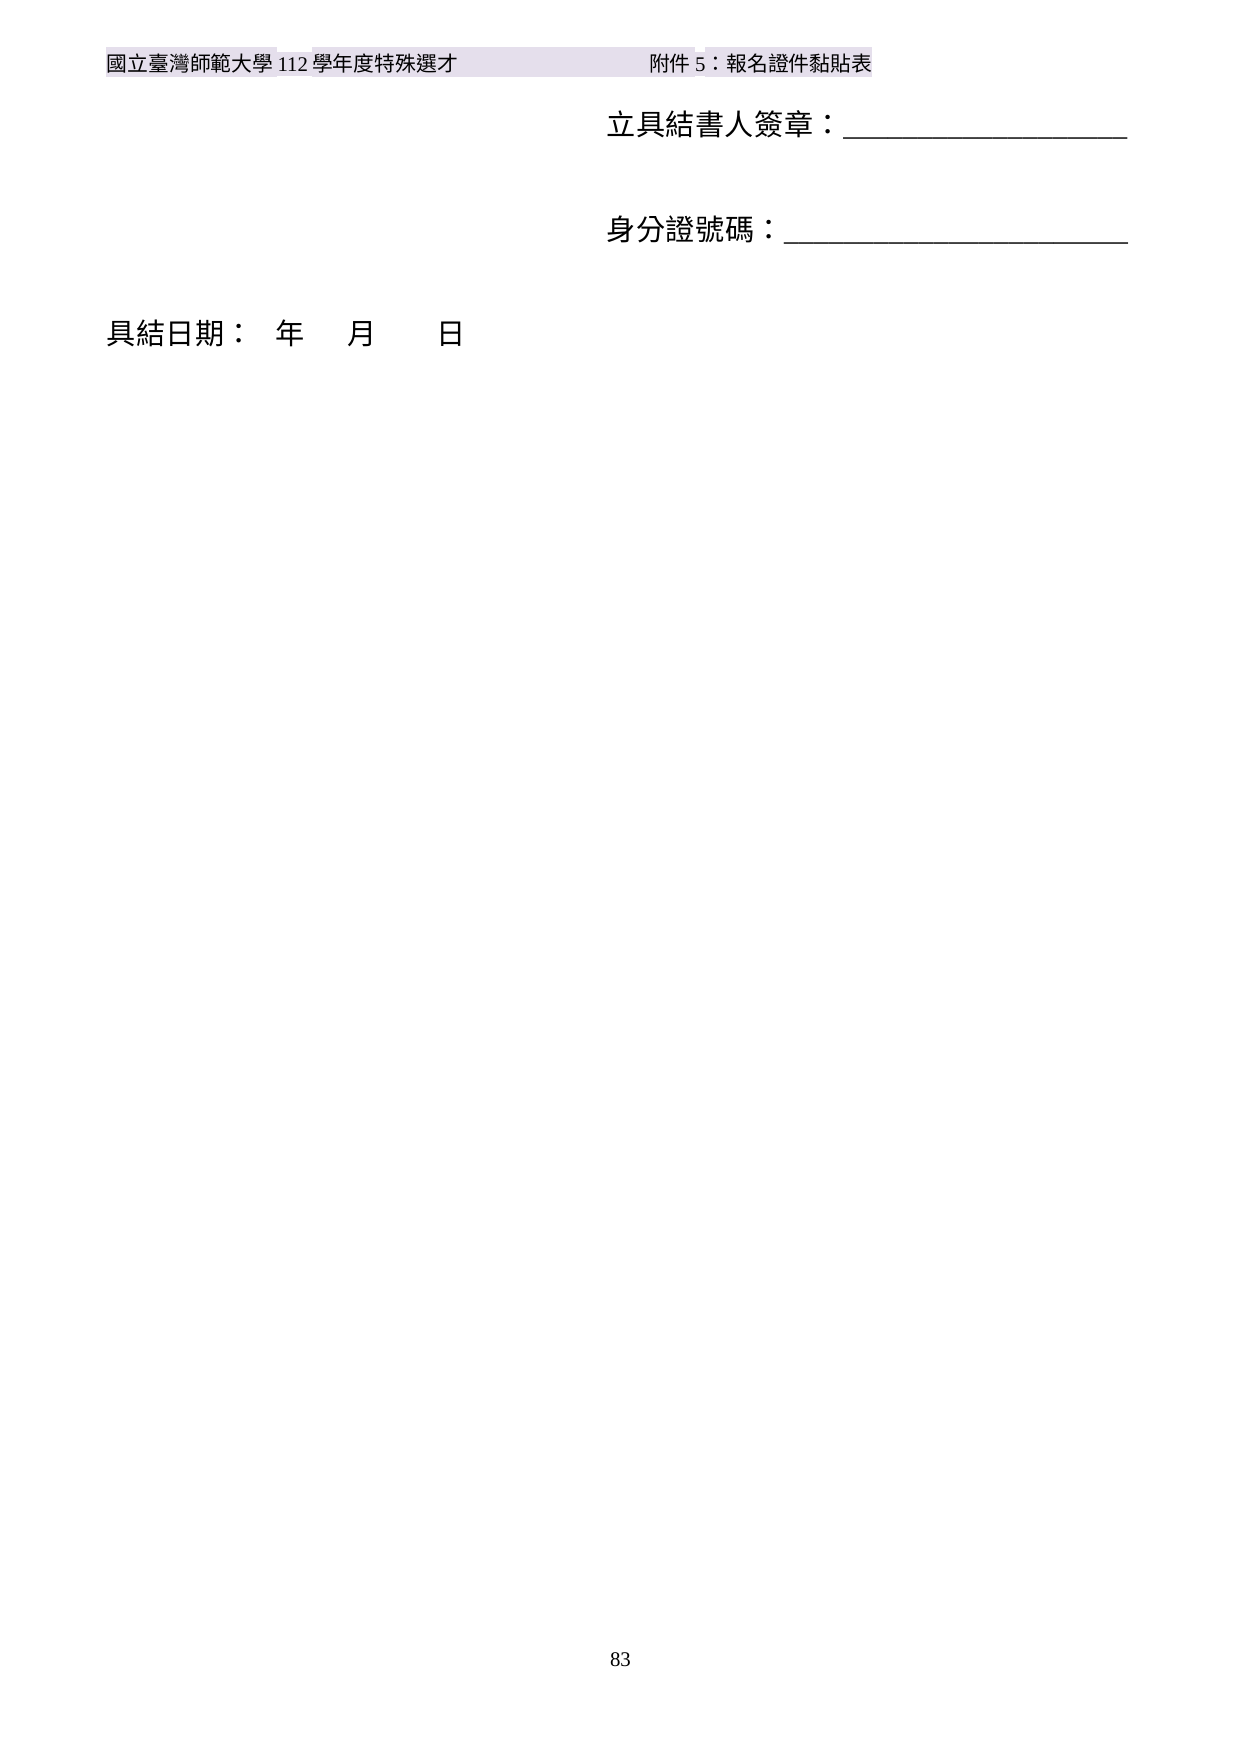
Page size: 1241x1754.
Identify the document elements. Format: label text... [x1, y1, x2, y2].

text 具結日期： 年 月 日 [106, 290, 1134, 353]
text 身分證號碼：_______________________ [606, 186, 1134, 248]
text 立具結書人簽章：___________________ [606, 81, 1134, 143]
